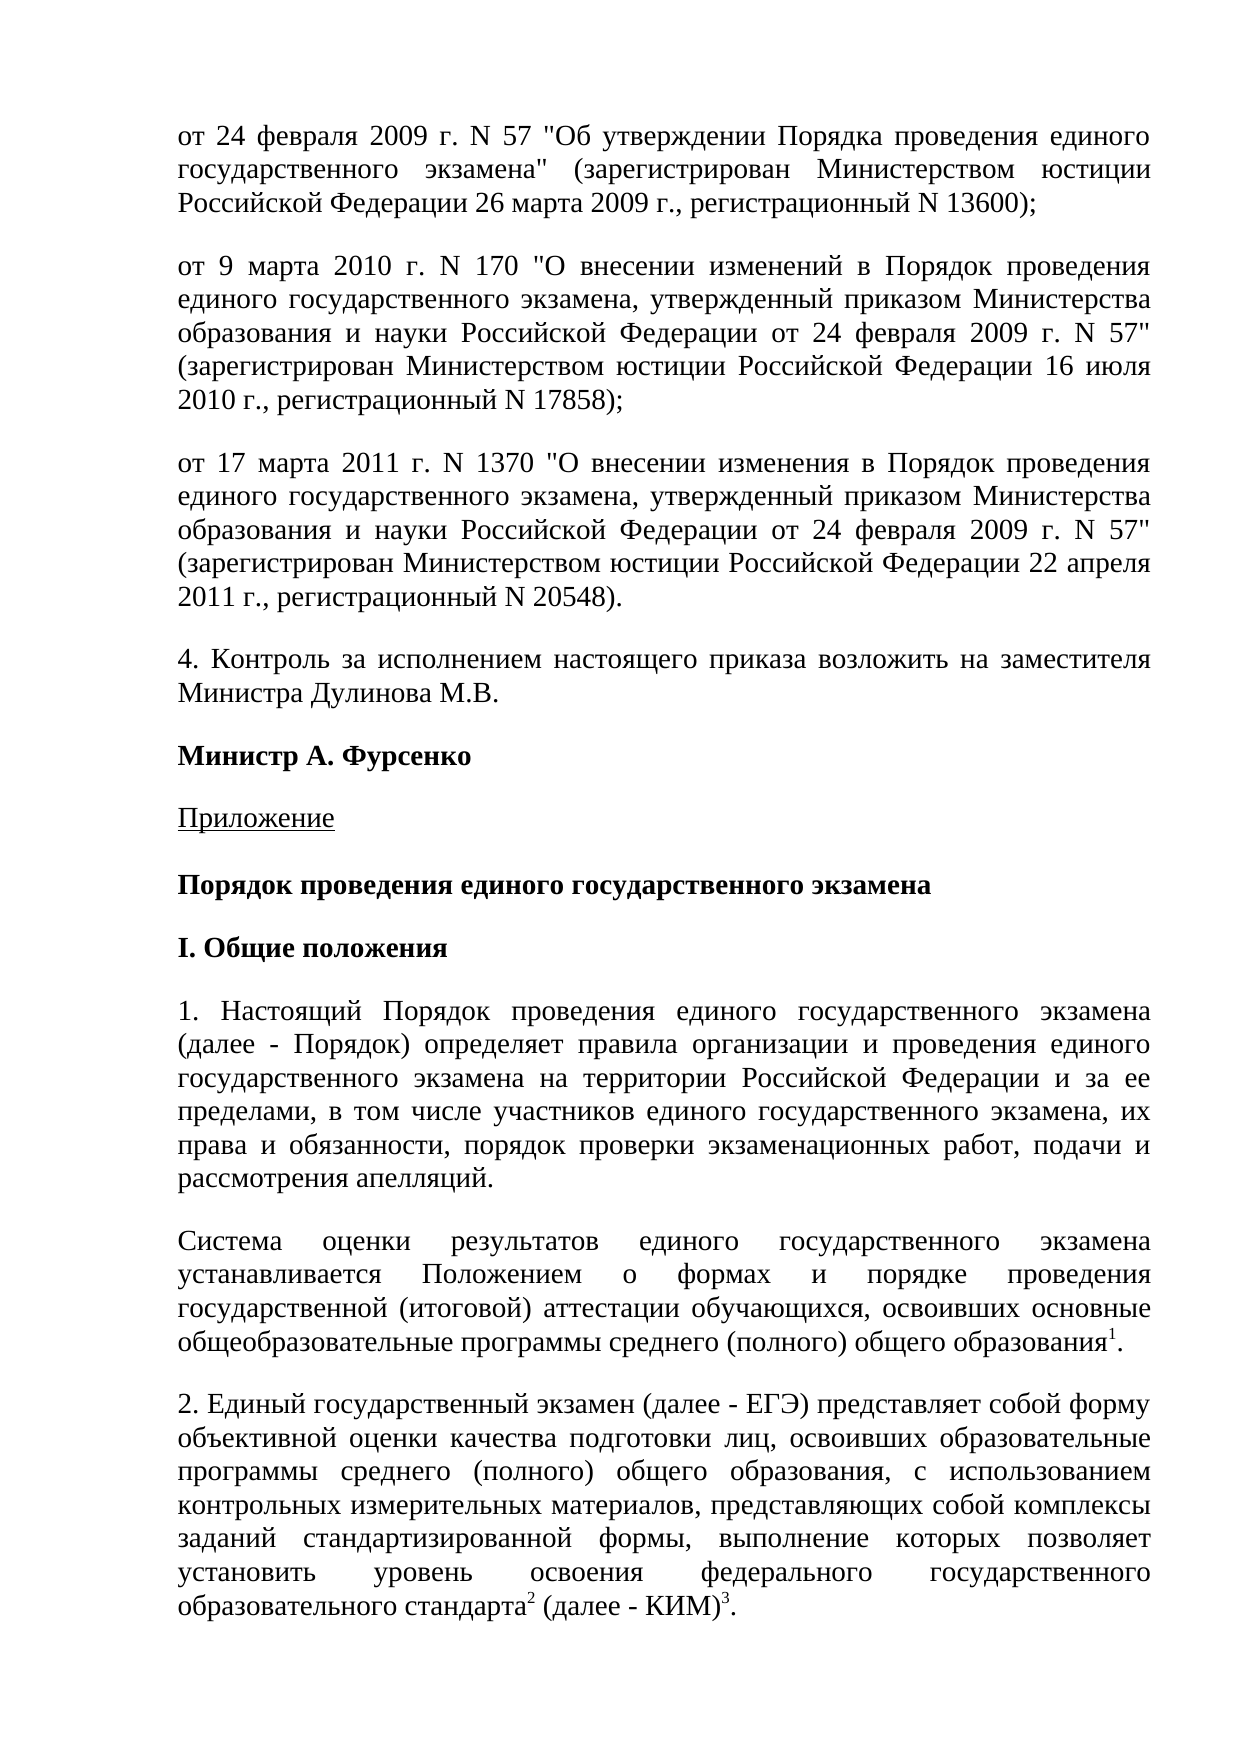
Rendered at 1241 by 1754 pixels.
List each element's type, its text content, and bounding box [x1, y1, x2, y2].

text Министр А. Фурсенко [177, 738, 1152, 771]
text Порядок проведения единого государственного экзамена [177, 863, 1152, 901]
text Приложение [177, 801, 1152, 834]
text от 17 марта 2011 г. N 1370 "О внесении изменения в Порядок проведения единого государственного экзамена, утвержденный приказом Министерства образования и науки Российской Федерации от 24 февраля 2009 г. N 57" (зарегистрирован Министерством юстиции Российской Федерации 22 апреля 2011 г., регистрационный N 20548). [177, 445, 1152, 612]
text I. Общие положения [177, 930, 1152, 963]
text Система оценки результатов единого государственного экзамена устанавливается Положением о формах и порядке проведения государственной (итоговой) аттестации обучающихся, освоивших основные общеобразовательные программы среднего (полного) общего образования1. [177, 1223, 1152, 1357]
text 4. Контроль за исполнением настоящего приказа возложить на заместителя Министра Дулинова М.В. [177, 642, 1152, 709]
text 2. Единый государственный экзамен (далее - ЕГЭ) представляет собой форму объективной оценки качества подготовки лиц, освоивших образовательные программы среднего (полного) общего образования, с использованием контрольных измерительных материалов, представляющих собой комплексы заданий стандартизированной формы, выполнение которых позволяет установить уровень освоения федерального государственного образовательного стандарта2 (далее - КИМ)3. [177, 1386, 1152, 1621]
text от 24 февраля 2009 г. N 57 "Об утверждении Порядка проведения единого государственного экзамена" (зарегистрирован Министерством юстиции Российской Федерации 26 марта 2009 г., регистрационный N 13600); [177, 118, 1152, 219]
text от 9 марта 2010 г. N 170 "О внесении изменений в Порядок проведения единого государственного экзамена, утвержденный приказом Министерства образования и науки Российской Федерации от 24 февраля 2009 г. N 57" (зарегистрирован Министерством юстиции Российской Федерации 16 июля 2010 г., регистрационный N 17858); [177, 248, 1152, 416]
text 1. Настоящий Порядок проведения единого государственного экзамена (далее - Порядок) определяет правила организации и проведения единого государственного экзамена на территории Российской Федерации и за ее пределами, в том числе участников единого государственного экзамена, их права и обязанности, порядок проверки экзаменационных работ, подачи и рассмотрения апелляций. [177, 993, 1152, 1194]
